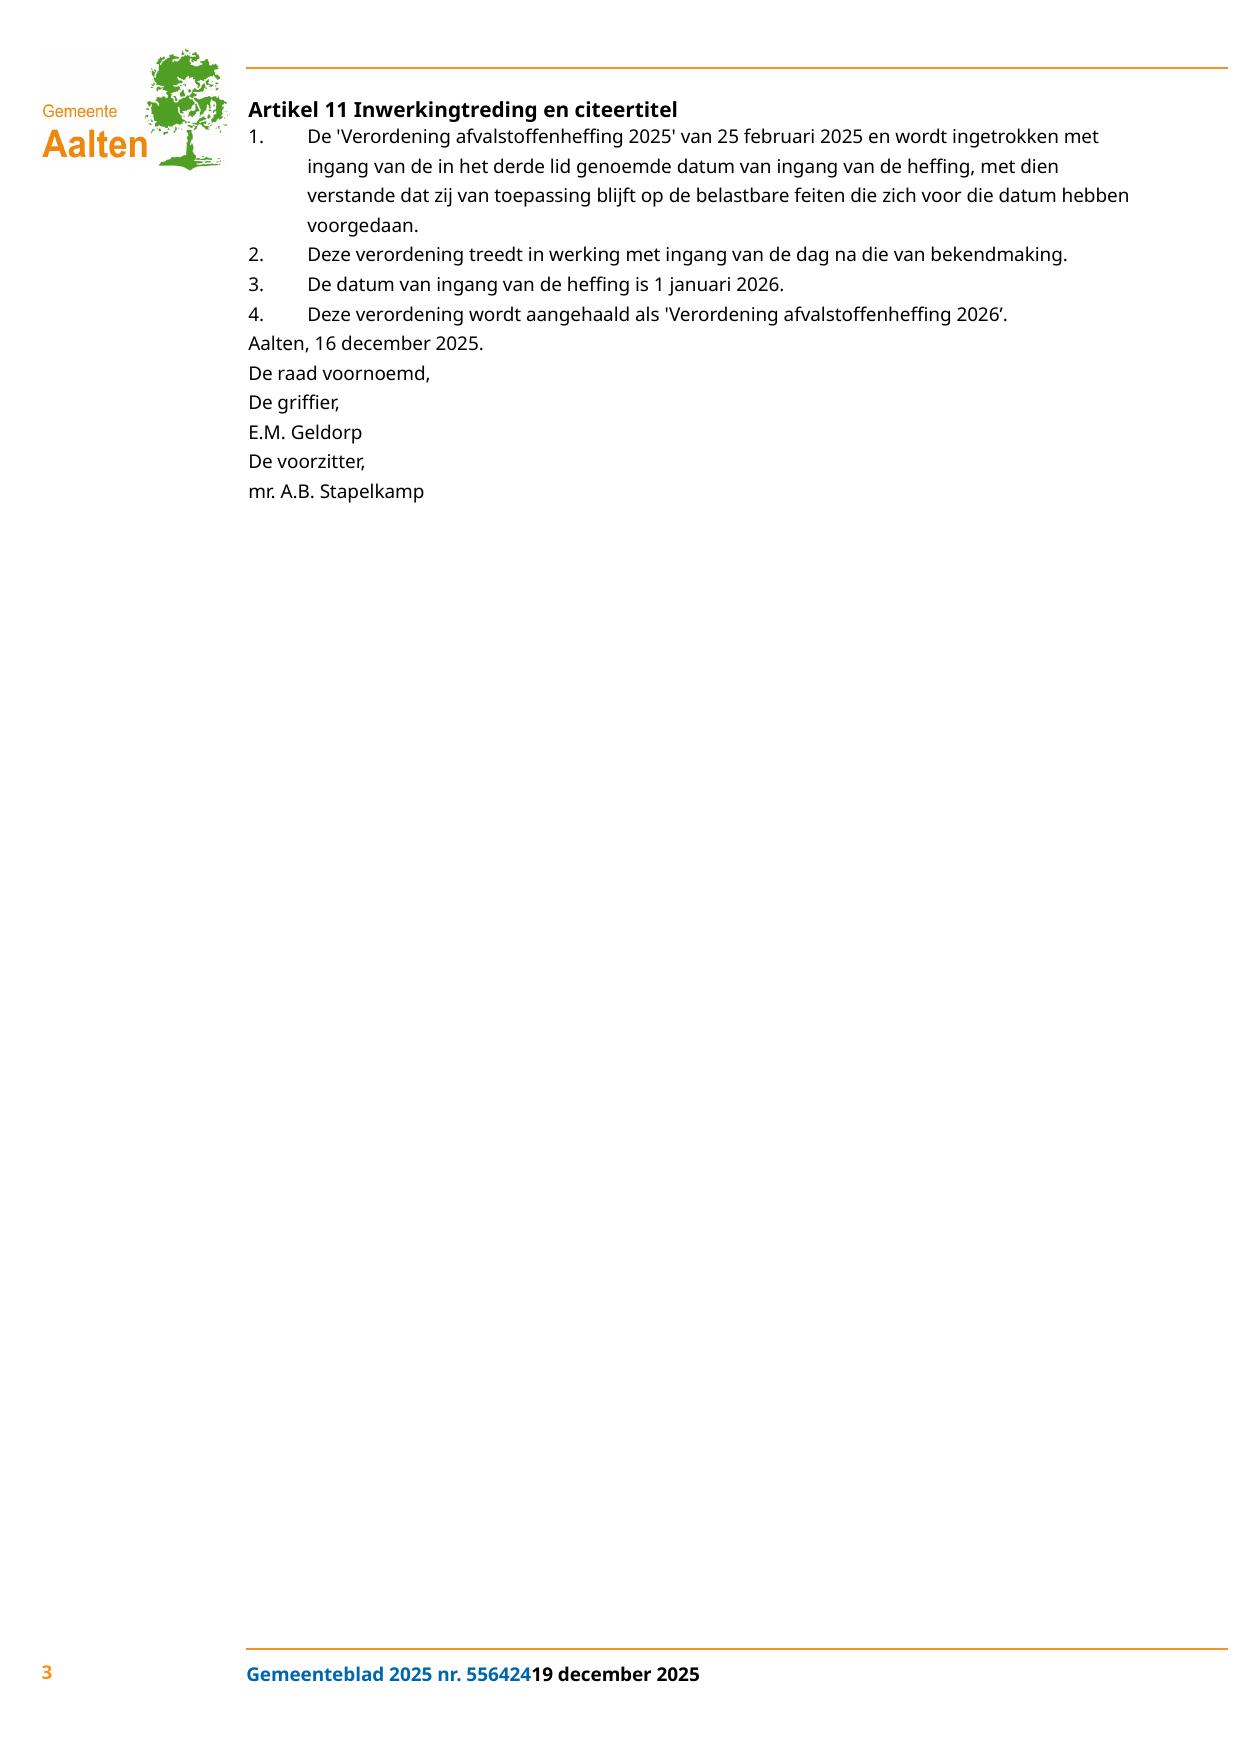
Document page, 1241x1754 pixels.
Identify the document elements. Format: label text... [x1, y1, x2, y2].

text De griffier, [248, 389, 1152, 415]
text E.M. Geldorp [248, 419, 1152, 445]
text Artikel 11 Inwerkingtreding en citeertitel [248, 95, 1152, 123]
list De 'Verordening afvalstoffenheffing 2025' van 25 februari 2025 en wordt ingetrokken met ingang van de in het derde lid genoemde datum van ingang van de heffing, met dien verstande dat zij van toepassing blijft op de belastbare feiten die zich voor die datum hebben voorgedaan. [248, 123, 1152, 238]
text mr. A.B. Stapelkamp [248, 478, 1152, 504]
picture [41, 47, 231, 172]
list De datum van ingang van de heffing is 1 januari 2026. [248, 271, 1152, 297]
text De raad voornoemd, [248, 360, 1152, 386]
text De voorzitter, [248, 449, 1152, 474]
text Aalten, 16 december 2025. [248, 330, 1152, 356]
list Deze verordening wordt aangehaald als 'Verordening afvalstoffenheffing 2026’. [248, 301, 1152, 326]
list Deze verordening treedt in werking met ingang van de dag na die van bekendmaking. [248, 242, 1152, 267]
